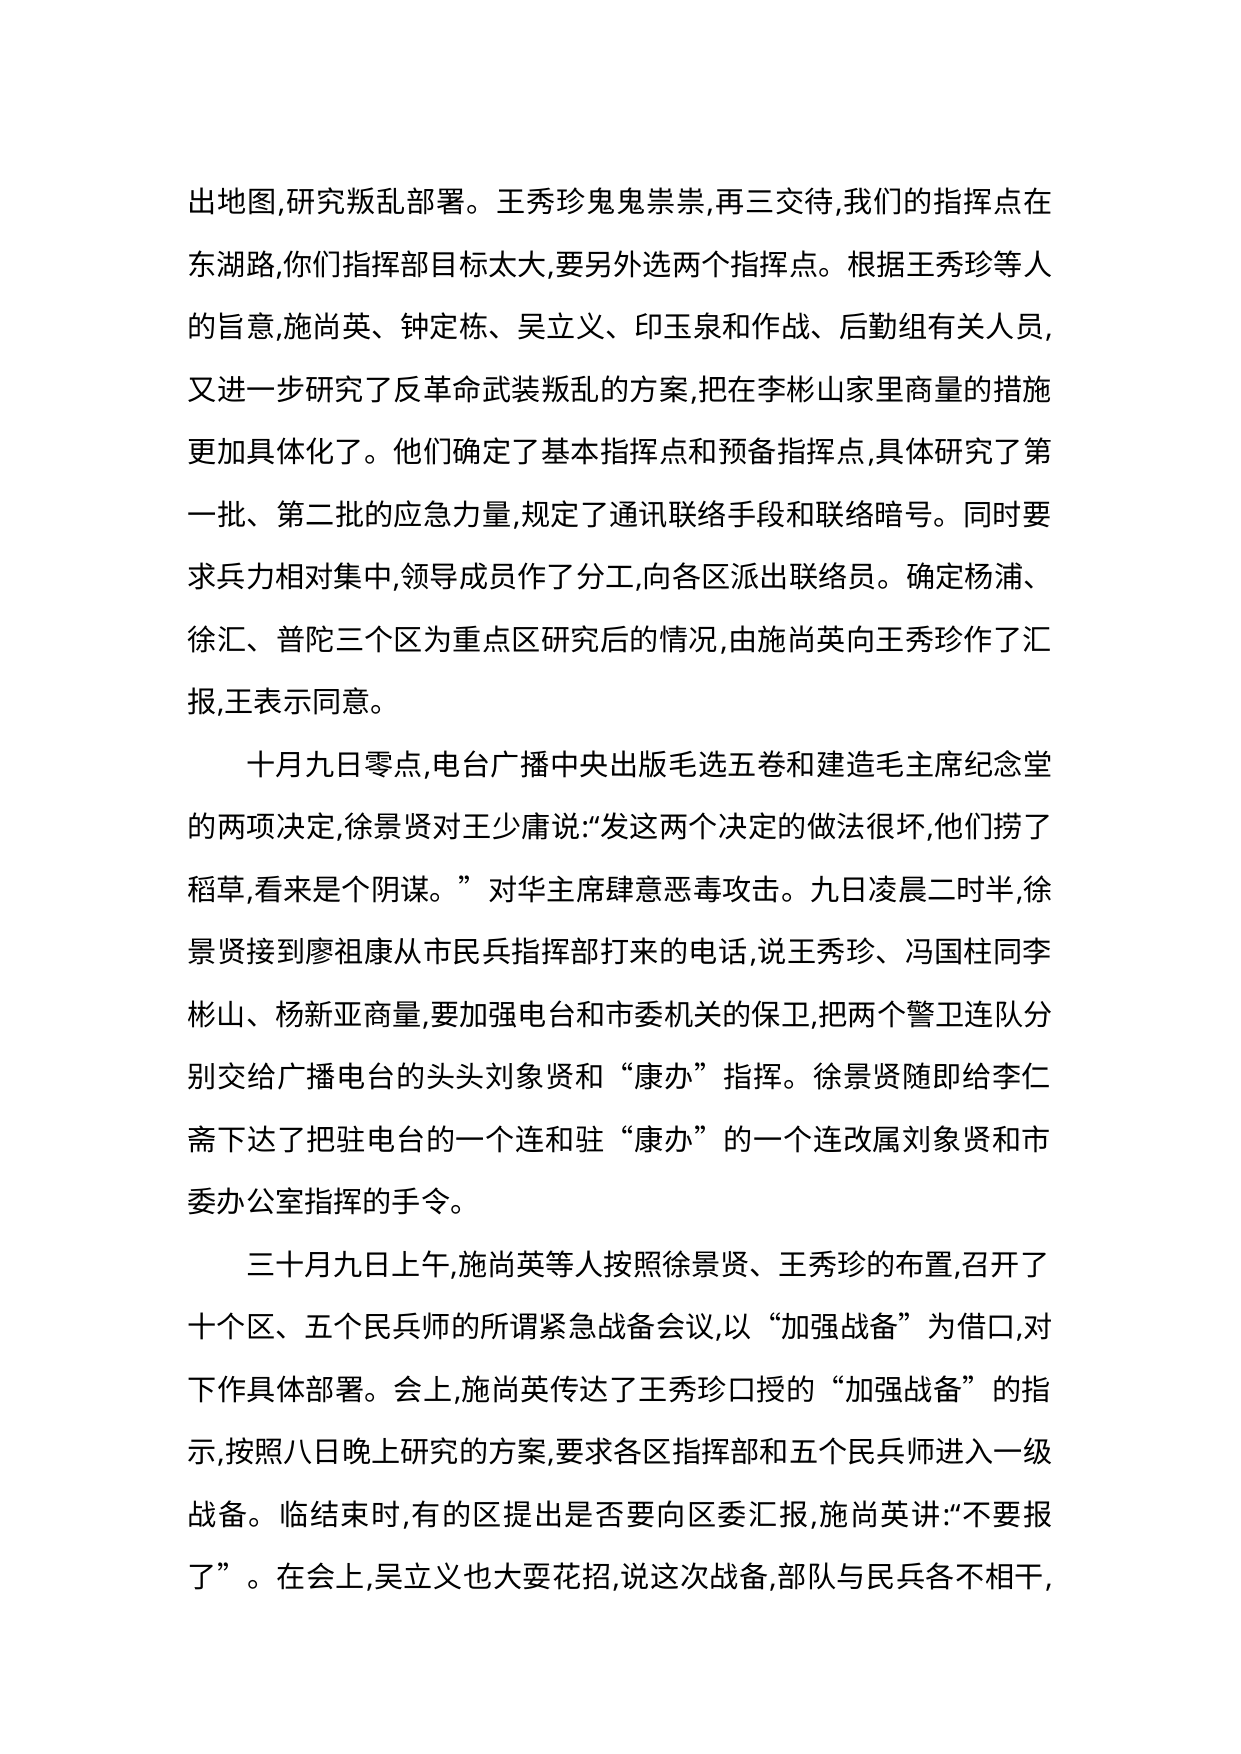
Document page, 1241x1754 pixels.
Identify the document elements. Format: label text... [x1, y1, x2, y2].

text 十月九日零点,电台广播中央出版毛选五卷和建造毛主席纪念堂的两项决定,徐景贤对王少庸说:“发这两个决定的做法很坏,他们捞了稻草,看来是个阴谋。”对华主席肆意恶毒攻击。九日凌晨二时半,徐景贤接到廖祖康从市民兵指挥部打来的电话,说王秀珍、冯国柱同李彬山、杨新亚商量,要加强电台和市委机关的保卫,把两个警卫连队分别交给广播电台的头头刘象贤和“康办”指挥。徐景贤随即给李仁斋下达了把驻电台的一个连和驻“康办”的一个连改属刘象贤和市委办公室指挥的手令。 [187, 721, 1053, 1221]
text 三十月九日上午,施尚英等人按照徐景贤、王秀珍的布置,召开了 [187, 1221, 1053, 1283]
text 十个区、五个民兵师的所谓紧急战备会议,以“加强战备”为借口,对下作具体部署。会上,施尚英传达了王秀珍口授的“加强战备”的指示,按照八日晚上研究的方案,要求各区指挥部和五个民兵师进入一级战备。临结束时,有的区提出是否要向区委汇报,施尚英讲:“不要报了”。在会上,吴立义也大耍花招,说这次战备,部队与民兵各不相干,互不搭界,部队归部队,民兵归民兵会后,施尚英、钟定栋带着市指挥部作战组组长章金根等四个人,到了设在江南造船厂的基本指挥点。吴立义、印玉泉带着市指挥部后勤组组长张福男等两个人到了设在中国纺织机械厂的预备指挥点。指挥部机关由办事组组长陈振安带着朱堃巨留守,负责上下联络。派往十个区的联络员也随即出发。施、钟、吴、印分手时,还规定了联络暗号:规定如有重要情况联系,就说有人要买照相机。在黑据点里,施尚英、钟定栋等人身藏手枪、匕首,指使报务人员架设电台于九日十八时与各区沟通了联络。当时,市与各区(含部分民兵师)开设了十五瓦电台十五部。各区以下单位动用和备用电台五十八部。各区(师)上报的第一、第二梯队兵力共有二万八千余人。停泊在江南造船厂码头的上海民兵101艇,也架起了高射机枪,配足了弹药,设置了电台。一派箭上弦、刀出鞘、杀气腾腾的景象。 [187, 1283, 1053, 1596]
text 八日深夜,“康办”的会议结束之后,徐景贤带着王少庸、张宜爱等人在一号点上继续密谋。王秀珍带着冯国柱、廖祖康、市妇联的汪湘君、警卫处的康宁一等人来到市民兵指挥部。正在李彬山家里具体策划武装叛乱作战方案的李彬山、施尚英钟定栋得知王秀珍要去市指挥部的消息后,已经提前赶了回去。杨新亚、陈阿大、叶昌明、黄金海、马振龙,总工会的王明龙、沈涵,以及吴立义、印玉泉、翁默清等人接到通知后也陆续赶到。王秀珍给他们介绍了情况之后说:肯定出问题了,把文化大革命出来的“中央领导”都抓起来了,我们要同他们干。接着,要施尚英等人立即部署兵力廖祖康还要施尚英,赶快拿出地图,研究叛乱部署。王秀珍鬼鬼祟祟,再三交待,我们的指挥点在东湖路,你们指挥部目标太大,要另外选两个指挥点。根据王秀珍等人的旨意,施尚英、钟定栋、吴立义、印玉泉和作战、后勤组有关人员,又进一步研究了反革命武装叛乱的方案,把在李彬山家里商量的措施更加具体化了。他们确定了基本指挥点和预备指挥点,具体研究了第一批、第二批的应急力量,规定了通讯联络手段和联络暗号。同时要求兵力相对集中,领导成员作了分工,向各区派出联络员。确定杨浦、徐汇、普陀三个区为重点区研究后的情况,由施尚英向王秀珍作了汇报,王表示同意。 [187, 158, 1053, 721]
